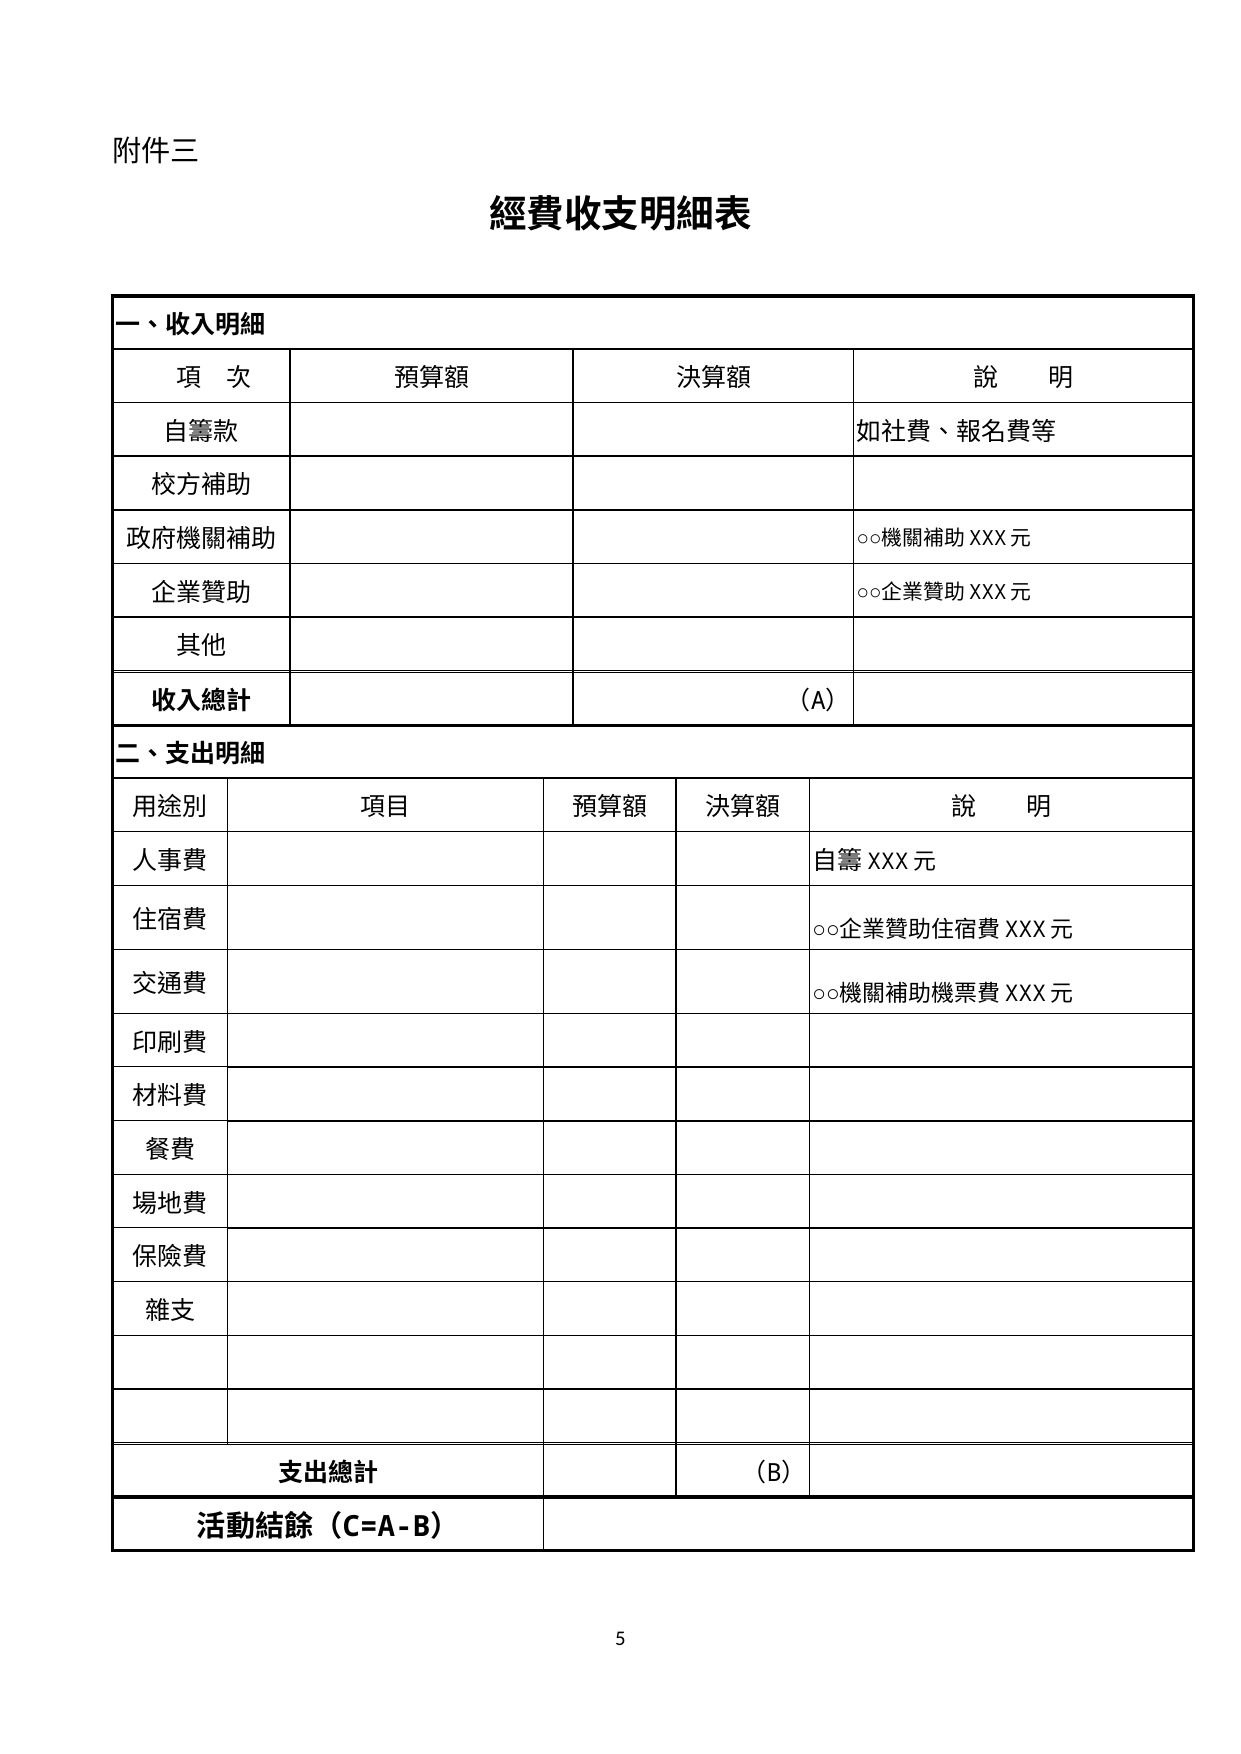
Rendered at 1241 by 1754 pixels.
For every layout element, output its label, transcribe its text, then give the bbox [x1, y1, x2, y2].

table_cell [854, 673, 1192, 723]
table_cell ○○企業贊助XXX元 [854, 564, 1192, 616]
table_cell [810, 1390, 1192, 1442]
table_cell [677, 1068, 809, 1120]
table_cell 雜支 [114, 1282, 227, 1334]
table_cell 說 明 [810, 779, 1192, 831]
table_cell [810, 1175, 1192, 1227]
table_cell [291, 673, 572, 723]
table_cell ○○機關補助機票費XXX元 [810, 950, 1192, 1013]
table_cell 餐費 [114, 1121, 227, 1173]
table_header 一、收入明細 [114, 298, 1192, 348]
table_cell [854, 457, 1192, 509]
table_cell 預算額 [291, 350, 572, 402]
table_cell [228, 1175, 543, 1227]
table_cell 收入總計 [114, 673, 289, 723]
table_cell 預算額 [544, 779, 675, 831]
table_cell [544, 1175, 675, 1227]
table_cell [677, 1175, 809, 1227]
table_cell 材料費 [114, 1067, 227, 1120]
table_cell [574, 403, 853, 455]
table_cell 交通費 [114, 950, 227, 1013]
table_cell [291, 457, 572, 509]
table_cell [544, 950, 675, 1013]
table_cell [544, 1336, 675, 1388]
table_cell [677, 1229, 809, 1281]
table_cell [677, 886, 809, 948]
table_cell 用途別 [114, 779, 227, 831]
table_cell [677, 1390, 809, 1442]
table_cell [291, 403, 572, 455]
table_cell 企業贊助 [114, 564, 289, 616]
table_cell 支出總計 [114, 1445, 543, 1495]
table_cell [228, 1282, 543, 1334]
table_cell [114, 1336, 227, 1388]
table_cell 項 次 [114, 350, 289, 402]
table_cell [677, 1282, 809, 1334]
table_cell [574, 564, 853, 616]
table_cell 住宿費 [114, 886, 227, 948]
table_cell 項目 [228, 779, 543, 831]
table_cell [544, 1068, 675, 1120]
table_cell [810, 1014, 1192, 1066]
table_cell [291, 511, 572, 563]
table_cell [291, 618, 572, 670]
text 經費收支明細表 [112, 169, 1128, 232]
table_cell [544, 1282, 675, 1334]
table_cell [228, 1390, 543, 1442]
table_cell （B） [677, 1445, 809, 1495]
table_cell [228, 1122, 543, 1173]
table_cell [228, 886, 543, 948]
table_cell [544, 1122, 675, 1173]
table_cell 決算額 [677, 779, 809, 831]
table_cell [544, 832, 675, 884]
table_cell [810, 1336, 1192, 1388]
table_cell 印刷費 [114, 1014, 227, 1066]
table_cell [677, 1336, 809, 1388]
table_cell [228, 832, 543, 884]
table_cell [810, 1282, 1192, 1334]
table_cell [544, 1499, 1192, 1549]
table_cell [544, 1445, 675, 1495]
table_cell [677, 1014, 809, 1066]
table_cell [574, 457, 853, 509]
table_cell [810, 1122, 1192, 1173]
table_cell 場地費 [114, 1175, 227, 1227]
table_cell [228, 1014, 543, 1066]
table_cell [114, 1390, 227, 1442]
table_cell 人事費 [114, 832, 227, 884]
table_cell [291, 564, 572, 616]
table_cell [228, 950, 543, 1013]
table_cell 校方補助 [114, 457, 289, 509]
table_cell [677, 832, 809, 884]
table_cell [677, 1122, 809, 1173]
table_cell [574, 618, 853, 670]
text 附件三 [112, 107, 1128, 169]
table_cell [544, 1229, 675, 1281]
table_cell [544, 886, 675, 948]
table_cell [228, 1229, 543, 1281]
table_cell 保險費 [114, 1228, 227, 1281]
table_cell [810, 1068, 1192, 1120]
table_cell 如社費、報名費等 [854, 403, 1192, 455]
table_cell [544, 1014, 675, 1066]
table_cell 政府機關補助 [114, 511, 289, 563]
table_cell [810, 1445, 1192, 1495]
table_cell [854, 618, 1192, 670]
table_cell 其他 [114, 618, 289, 670]
table_cell ○○企業贊助住宿費XXX元 [810, 886, 1192, 948]
table_cell 自籌XXX元 [810, 832, 1192, 884]
table_cell [677, 950, 809, 1013]
table_cell ○○機關補助XXX元 [854, 511, 1192, 563]
table_cell [228, 1336, 543, 1388]
table_cell 活動結餘（C=A-B） [114, 1499, 543, 1549]
table_cell （A） [574, 673, 853, 723]
table_cell 說 明 [854, 350, 1192, 402]
table_cell [544, 1390, 675, 1442]
table_cell [228, 1068, 543, 1120]
table_cell 自籌款 [114, 403, 289, 455]
table_cell 決算額 [574, 350, 853, 402]
table_cell [574, 511, 853, 563]
table_cell 二、支出明細 [114, 727, 1192, 777]
table_cell [810, 1229, 1192, 1281]
